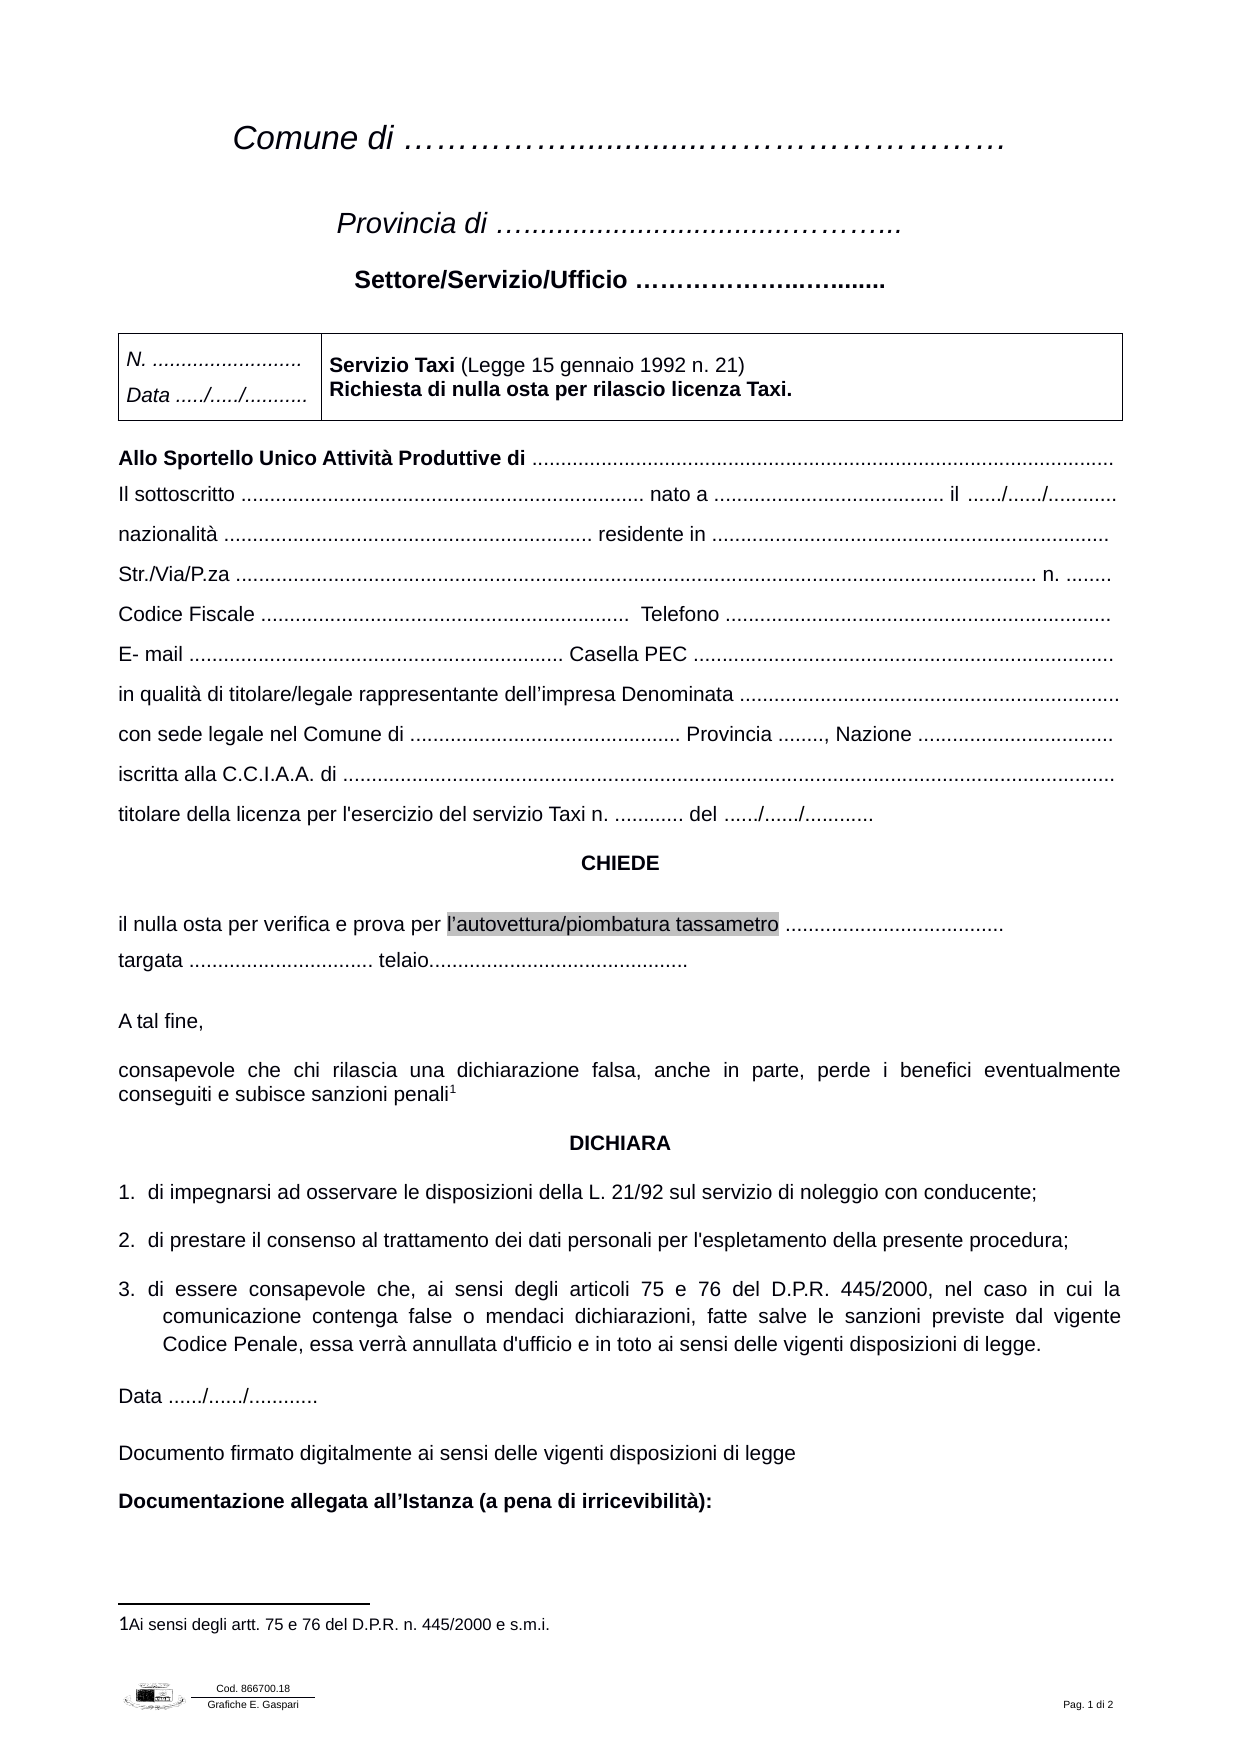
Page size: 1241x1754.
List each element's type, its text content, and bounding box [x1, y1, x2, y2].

subtitle di essere consapevole che, ai sensi degli articoli 75 e 76 del D.P.R. 445/2000, nel caso in cui la comunicazione contenga false o mendaci dichiarazioni, fatte salve le sanzioni previste dal vigente Codice Penale, essa verrà annullata d'ufficio e in toto ai sensi delle vigenti disposizioni di legge. [118, 1277, 1122, 1356]
text Data ....../....../............ [118, 1384, 1122, 1408]
table_header N. .......................... Data ...../...../........... [119, 334, 321, 420]
text Il sottoscritto ...................................................................... nato a ........................................ il ....../....../............ [118, 482, 1122, 506]
subtitle di impegnarsi ad osservare le disposizioni della L. 21/92 sul servizio di noleggio con conducente; [118, 1180, 1122, 1204]
text in qualità di titolare/legale rappresentante dell’impresa Denominata .................................................................. [118, 682, 1122, 706]
subtitle DICHIARA [118, 1131, 1122, 1155]
text Allo Sportello Unico Attività Produttive di ..................................................................................................... [118, 446, 1122, 470]
text Documentazione allegata all’Istanza (a pena di irricevibilità): [118, 1489, 1122, 1513]
subtitle di prestare il consenso al trattamento dei dati personali per l'espletamento della presente procedura; [118, 1228, 1122, 1252]
text A tal fine, [118, 1009, 1122, 1033]
text CHIEDE [118, 851, 1122, 875]
text nazionalità ................................................................ residente in ..................................................................... [118, 522, 1122, 546]
text iscritta alla C.C.I.A.A. di ...................................................................................................................................... [118, 762, 1122, 786]
text titolare della licenza per l'esercizio del servizio Taxi n. ............ del ....../....../............ [118, 802, 1090, 826]
text Ai sensi degli artt. 75 e 76 del D.P.R. n. 445/2000 e s.m.i. [118, 1610, 1122, 1636]
table_header Servizio Taxi (Legge 15 gennaio 1992 n. 21) Richiesta di nulla osta per rilascio licenza Taxi. [322, 334, 1122, 420]
text consapevole che chi rilascia una dichiarazione falsa, anche in parte, perde i benefici eventualmente conseguiti e subisce sanzioni penali [118, 1058, 1122, 1106]
text Str./Via/P.za ........................................................................................................................................... n. ........ [118, 562, 1122, 586]
text E- mail ................................................................. Casella PEC ......................................................................... [118, 642, 1122, 666]
text con sede legale nel Comune di ............................................... Provincia ........, Nazione .................................. [118, 722, 1122, 746]
text Provincia di ….................................………... [118, 207, 1122, 240]
text il nulla osta per verifica e prova per l’autovettura/piombatura tassametro ...................................... targata ................................ telaio............................................. [118, 912, 1122, 972]
text Comune di ……………...............……………………… [118, 118, 1122, 157]
text Settore/Servizio/Ufficio ………………...…........ [118, 265, 1122, 294]
text Codice Fiscale ................................................................ Telefono ................................................................... [118, 602, 1122, 626]
text Documento firmato digitalmente ai sensi delle vigenti disposizioni di legge [118, 1440, 1122, 1464]
